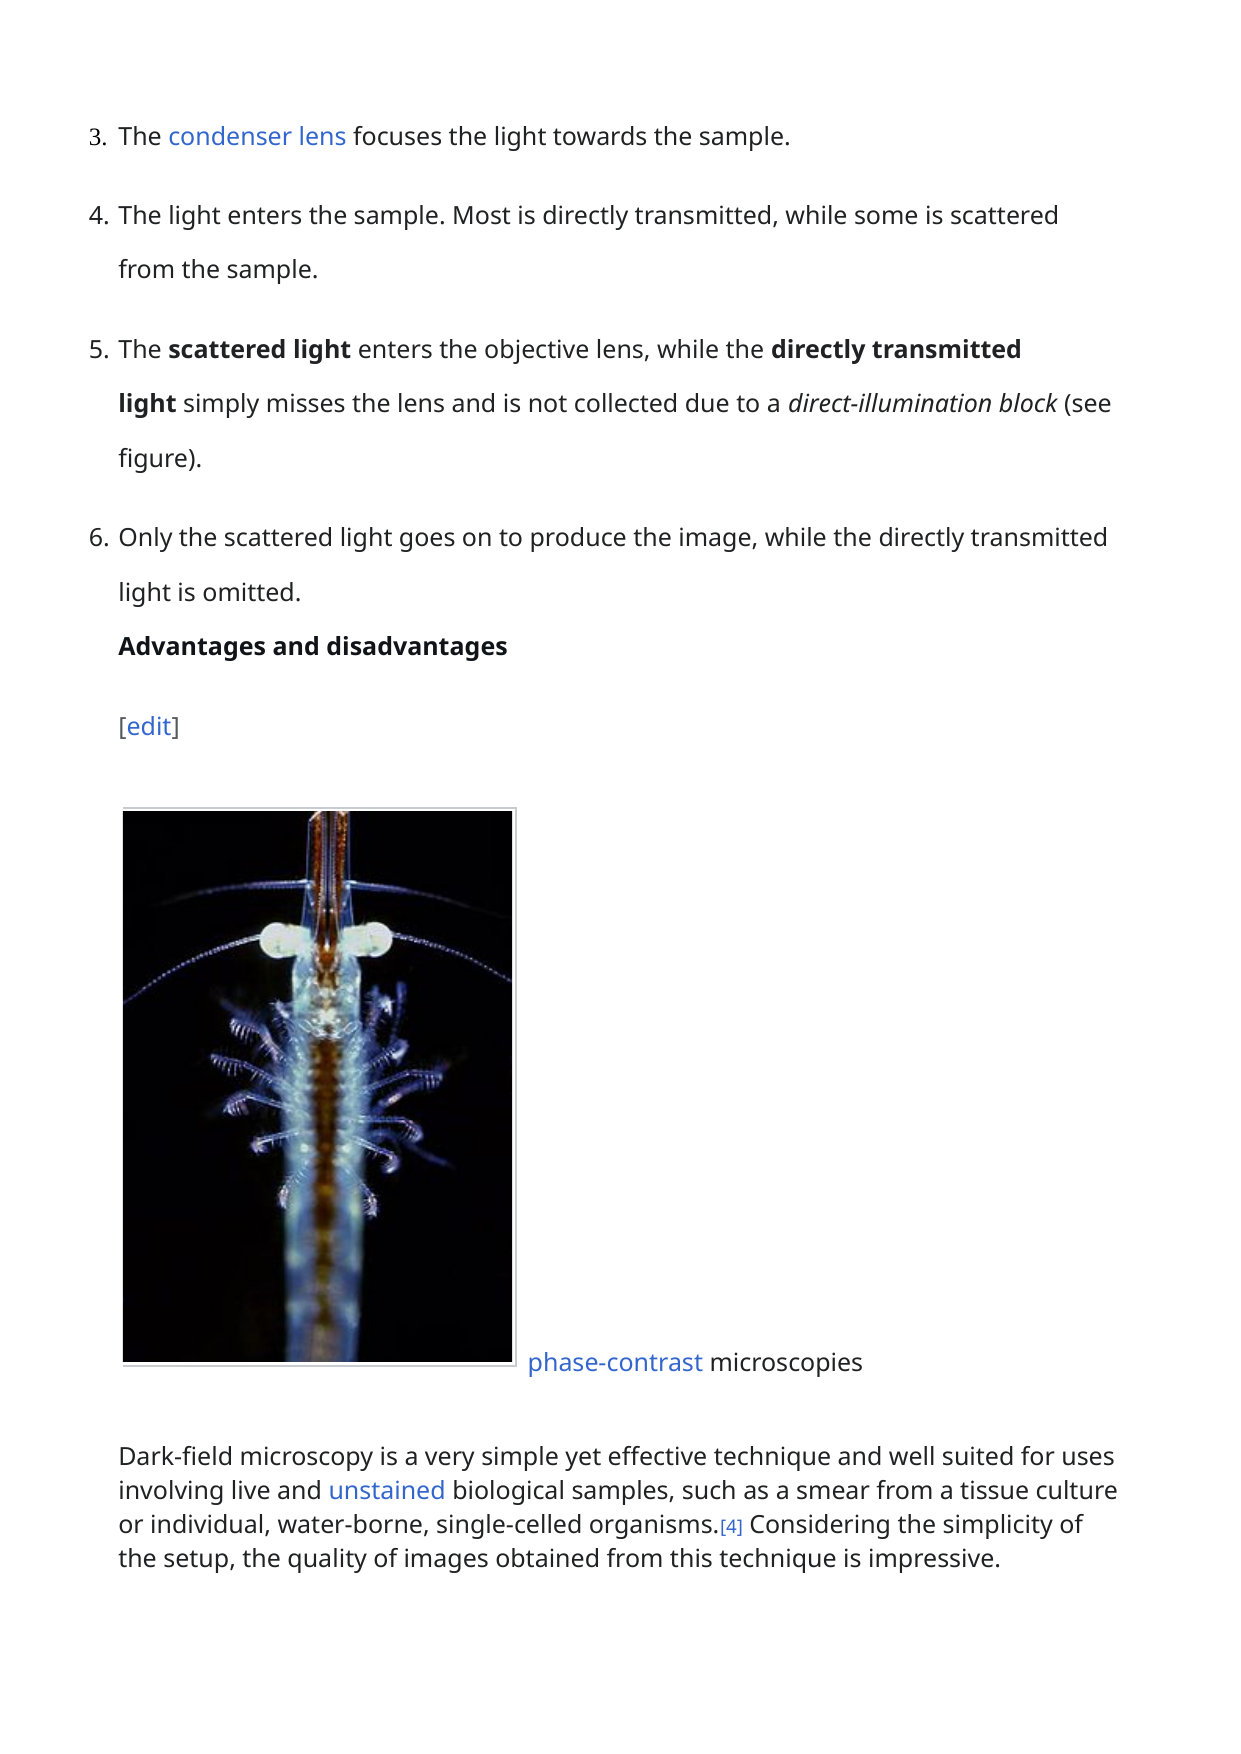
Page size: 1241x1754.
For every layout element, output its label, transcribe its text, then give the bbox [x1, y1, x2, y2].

subtitle Advantages and disadvantages [118, 629, 1122, 663]
text Dark-field microscopy is a very simple yet effective technique and well suited for uses involving live and unstained biological samples, such as a smear from a tissue culture or individual, water-borne, single-celled organisms.[4] Considering the simplicity of the setup, the quality of images obtained from this technique is impressive. [118, 1438, 1122, 1575]
list The condenser lens focuses the light towards the sample. [118, 118, 1122, 152]
text phase-contrast microscopies [118, 802, 1122, 1378]
list Only the scattered light goes on to produce the image, while the directly transmitted light is omitted. [118, 520, 1122, 608]
list The scattered light enters the objective lens, while the directly transmitted light simply misses the lens and is not collected due to a direct-illumination block (see figure). [118, 332, 1122, 474]
text [edit] [118, 708, 1122, 742]
picture [122, 811, 513, 1362]
list The light enters the sample. Most is directly transmitted, while some is scattered from the sample. [118, 198, 1122, 286]
